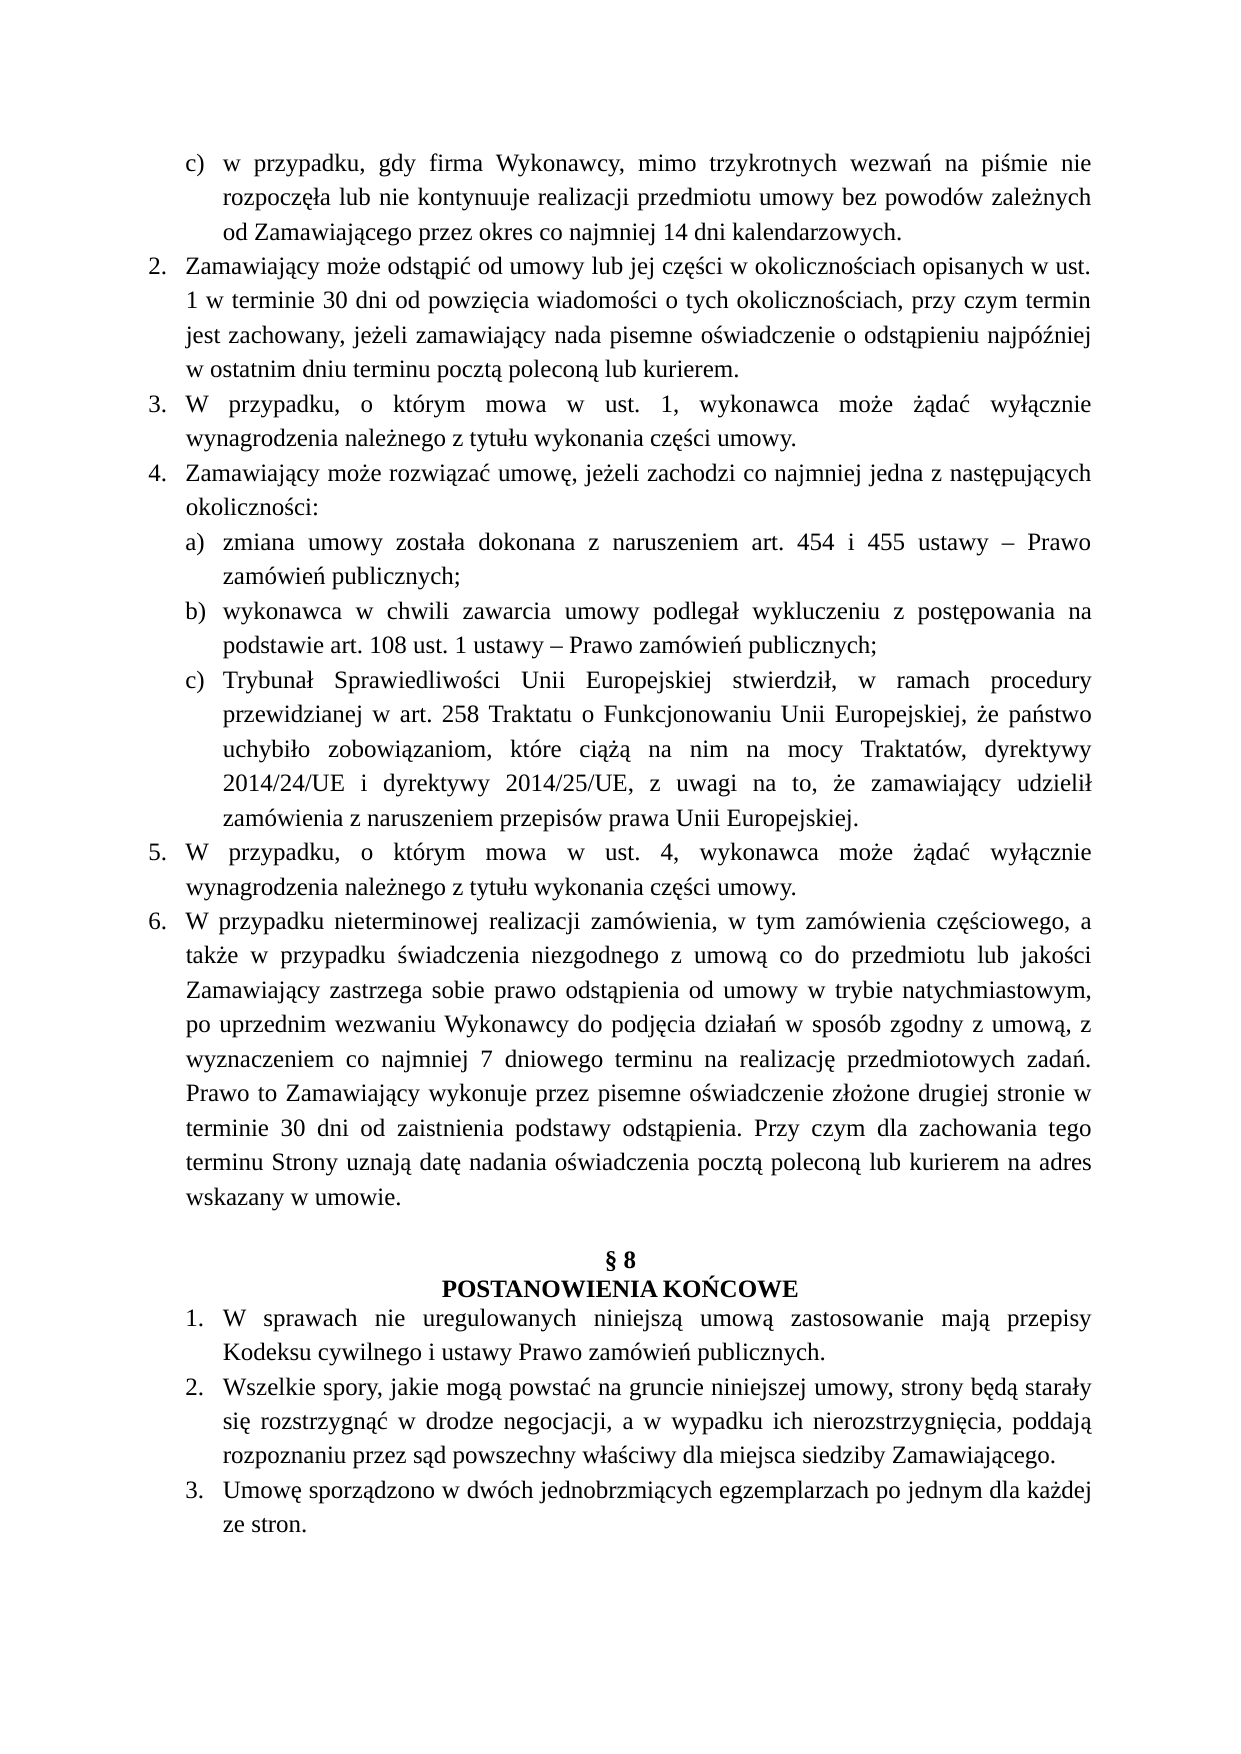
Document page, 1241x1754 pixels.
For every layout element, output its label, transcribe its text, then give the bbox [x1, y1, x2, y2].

list Zamawiający może odstąpić od umowy lub jej części w okolicznościach opisanych w ust. 1 w terminie 30 dni od powzięcia wiadomości o tych okolicznościach, przy czym termin jest zachowany, jeżeli zamawiający nada pisemne oświadczenie o odstąpieniu najpóźniej w ostatnim dniu terminu pocztą poleconą lub kurierem. [148, 251, 1092, 383]
list Trybunał Sprawiedliwości Unii Europejskiej stwierdził, w ramach procedury przewidzianej w art. 258 Traktatu o Funkcjonowaniu Unii Europejskiej, że państwo uchybiło zobowiązaniom, które ciążą na nim na mocy Traktatów, dyrektywy 2014/24/UE i dyrektywy 2014/25/UE, z uwagi na to, że zamawiający udzielił zamówienia z naruszeniem przepisów prawa Unii Europejskiej. [185, 665, 1092, 831]
text § 8 [148, 1245, 1092, 1274]
list W przypadku nieterminowej realizacji zamówienia, w tym zamówienia częściowego, a także w przypadku świadczenia niezgodnego z umową co do przedmiotu lub jakości Zamawiający zastrzega sobie prawo odstąpienia od umowy w trybie natychmiastowym, po uprzednim wezwaniu Wykonawcy do podjęcia działań w sposób zgodny z umową, z wyznaczeniem co najmniej 7 dniowego terminu na realizację przedmiotowych zadań. Prawo to Zamawiający wykonuje przez pisemne oświadczenie złożone drugiej stronie w terminie 30 dni od zaistnienia podstawy odstąpienia. Przy czym dla zachowania tego terminu Strony uznają datę nadania oświadczenia pocztą poleconą lub kurierem na adres wskazany w umowie. [148, 906, 1092, 1211]
list W sprawach nie uregulowanych niniejszą umową zastosowanie mają przepisy Kodeksu cywilnego i ustawy Prawo zamówień publicznych. [185, 1303, 1092, 1366]
list Zamawiający może rozwiązać umowę, jeżeli zachodzi co najmniej jedna z następujących okoliczności: [148, 458, 1092, 521]
list wykonawca w chwili zawarcia umowy podlegał wykluczeniu z postępowania na podstawie art. 108 ust. 1 ustawy – Prawo zamówień publicznych; [185, 596, 1092, 659]
list w przypadku, gdy firma Wykonawcy, mimo trzykrotnych wezwań na piśmie nie rozpoczęła lub nie kontynuuje realizacji przedmiotu umowy bez powodów zależnych od Zamawiającego przez okres co najmniej 14 dni kalendarzowych. [185, 148, 1092, 245]
list W przypadku, o którym mowa w ust. 4, wykonawca może żądać wyłącznie wynagrodzenia należnego z tytułu wykonania części umowy. [148, 837, 1092, 900]
text POSTANOWIENIA KOŃCOWE [148, 1274, 1092, 1303]
list zmiana umowy została dokonana z naruszeniem art. 454 i 455 ustawy – Prawo zamówień publicznych; [185, 527, 1092, 590]
list Wszelkie spory, jakie mogą powstać na gruncie niniejszej umowy, strony będą starały się rozstrzygnąć w drodze negocjacji, a w wypadku ich nierozstrzygnięcia, poddają rozpoznaniu przez sąd powszechny właściwy dla miejsca siedziby Zamawiającego. [185, 1372, 1092, 1469]
list Umowę sporządzono w dwóch jednobrzmiących egzemplarzach po jednym dla każdej ze stron. [185, 1475, 1092, 1538]
list W przypadku, o którym mowa w ust. 1, wykonawca może żądać wyłącznie wynagrodzenia należnego z tytułu wykonania części umowy. [148, 389, 1092, 452]
